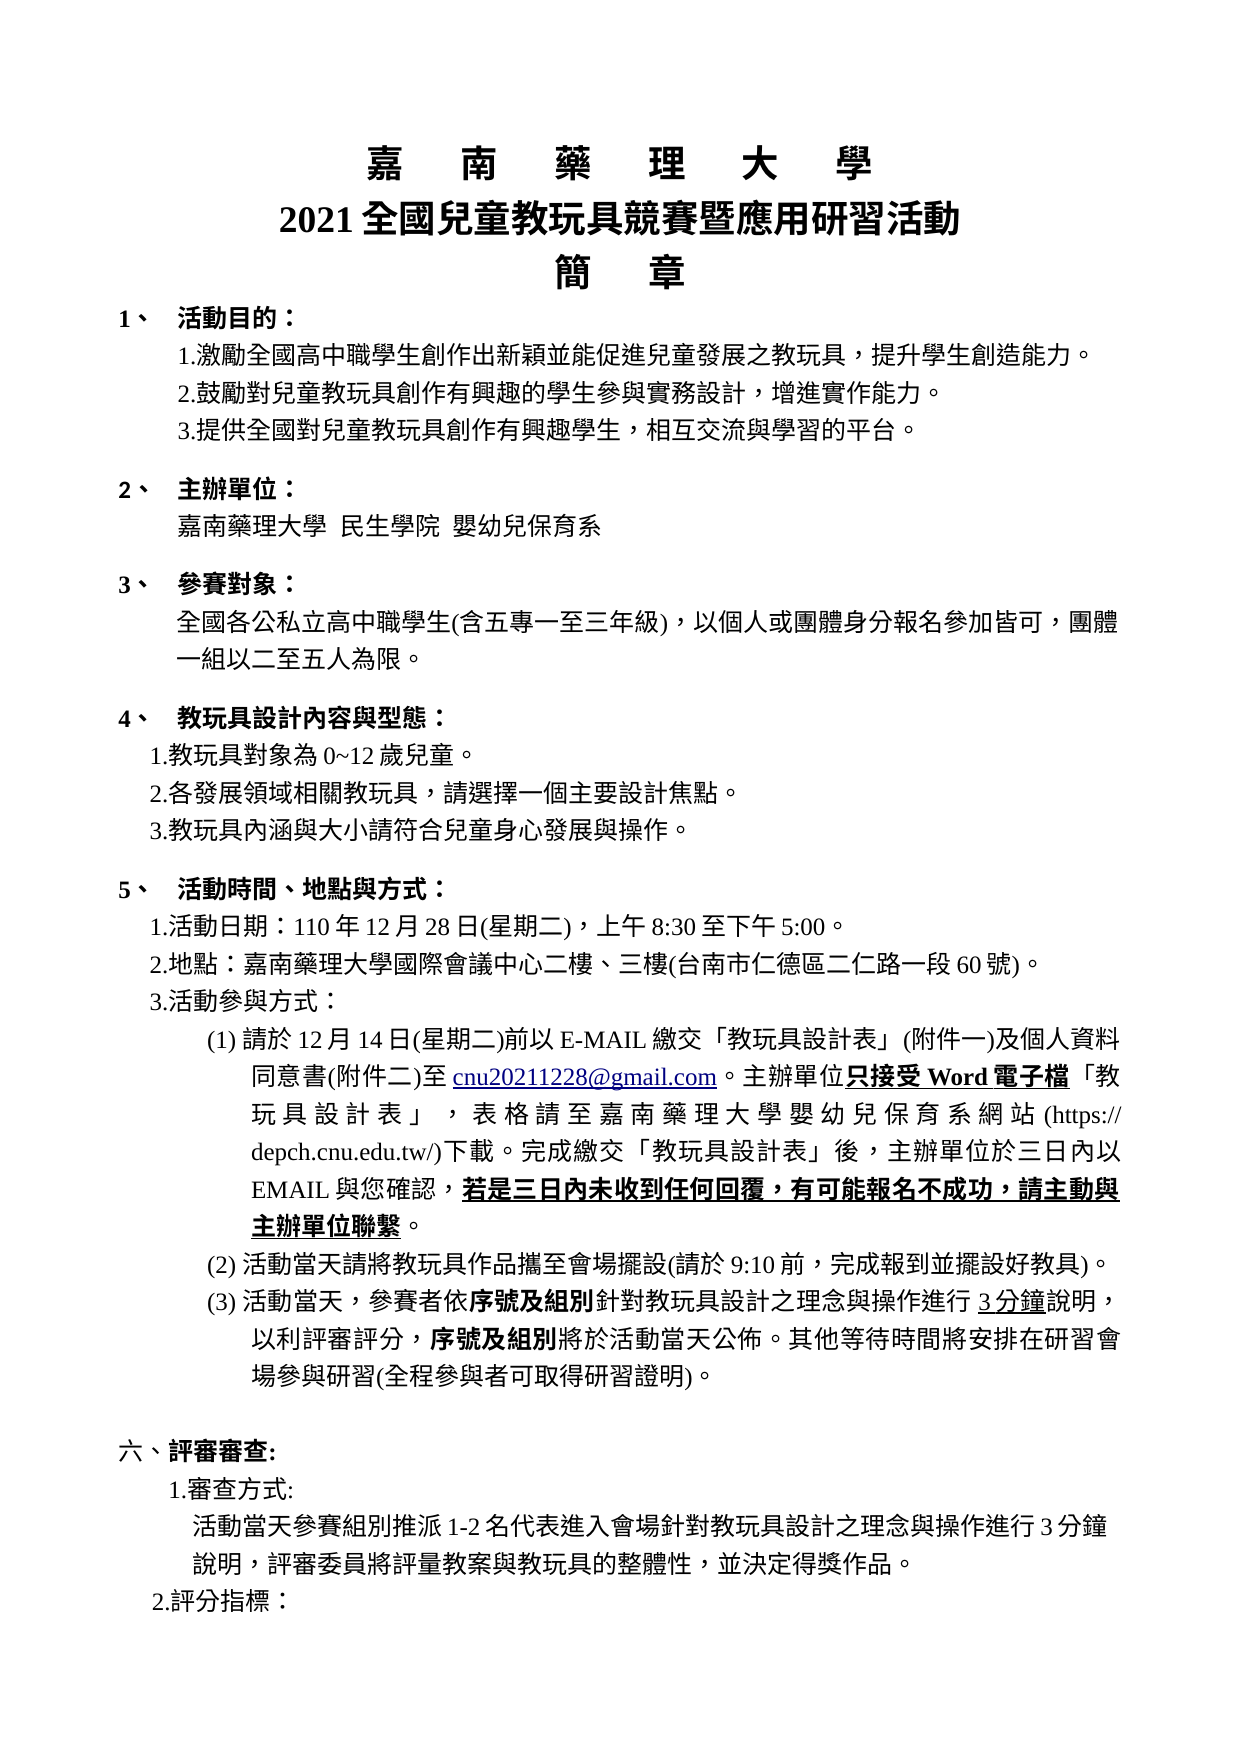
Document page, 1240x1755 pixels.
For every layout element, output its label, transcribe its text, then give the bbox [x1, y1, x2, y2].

text 嘉南藥理大學 民生學院 嬰幼兒保育系 [118, 506, 1121, 543]
text (1) 請於12月14日(星期二)前以E-MAIL繳交「教玩具設計表」(附件一)及個人資料同意書(附件二)至cnu20211228@gmail.com。主辦單位只接受Word電子檔「教玩具設計表」，表格請至嘉南藥理大學嬰幼兒保育系網站(https://depch.cnu.edu.tw/)下載。完成繳交「教玩具設計表」後，主辦單位於三日內以EMAIL與您確認，若是三日內未收到任何回覆，有可能報名不成功，請主動與主辦單位聯繫。 [207, 1018, 1121, 1243]
text 1.激勵全國高中職學生創作出新穎並能促進兒童發展之教玩具，提升學生創造能力。 [177, 335, 1121, 372]
list 教玩具設計內容與型態： [118, 697, 1121, 735]
text 簡 章 [118, 243, 1121, 297]
text 2.評分指標： [118, 1581, 1121, 1618]
text 活動當天參賽組別推派1-2名代表進入會場針對教玩具設計之理念與操作進行3分鐘說明，評審委員將評量教案與教玩具的整體性，並決定得獎作品。 [118, 1506, 1121, 1581]
list 活動目的： [118, 297, 1121, 335]
list 活動時間、地點與方式： [118, 868, 1121, 906]
text 2.鼓勵對兒童教玩具創作有興趣的學生參與實務設計，增進實作能力。 [177, 372, 1121, 410]
text 1.教玩具對象為0~12歲兒童。 [118, 735, 1121, 772]
text 全國各公私立高中職學生(含五專一至三年級)，以個人或團體身分報名參加皆可，團體一組以二至五人為限。 [155, 601, 1121, 676]
text (2) 活動當天請將教玩具作品攜至會場擺設(請於9:10前，完成報到並擺設好教具)。 [207, 1243, 1121, 1281]
text 3.活動參與方式： [118, 981, 1121, 1018]
list 主辦單位： [118, 468, 1121, 506]
text 1.審查方式: [118, 1468, 1121, 1506]
text 3.提供全國對兒童教玩具創作有興趣學生，相互交流與學習的平台。 [177, 410, 1121, 447]
text (3) 活動當天，參賽者依序號及組別針對教玩具設計之理念與操作進行3分鐘說明，以利評審評分，序號及組別將於活動當天公佈。其他等待時間將安排在研習會場參與研習(全程參與者可取得研習證明)。 [207, 1281, 1121, 1393]
text 六、評審審查: [118, 1431, 1121, 1468]
text 3.教玩具內涵與大小請符合兒童身心發展與操作。 [118, 810, 1121, 847]
text 嘉 南 藥 理 大 學 [118, 134, 1121, 189]
text 2.地點：嘉南藥理大學國際會議中心二樓、三樓(台南市仁德區二仁路一段60號)。 [118, 943, 1121, 981]
text 2021全國兒童教玩具競賽暨應用研習活動 [118, 189, 1121, 243]
text 1.活動日期：110年12月28日(星期二)，上午8:30至下午5:00。 [118, 906, 1121, 943]
list 參賽對象： [118, 564, 1121, 601]
text 2.各發展領域相關教玩具，請選擇一個主要設計焦點。 [118, 772, 1121, 810]
